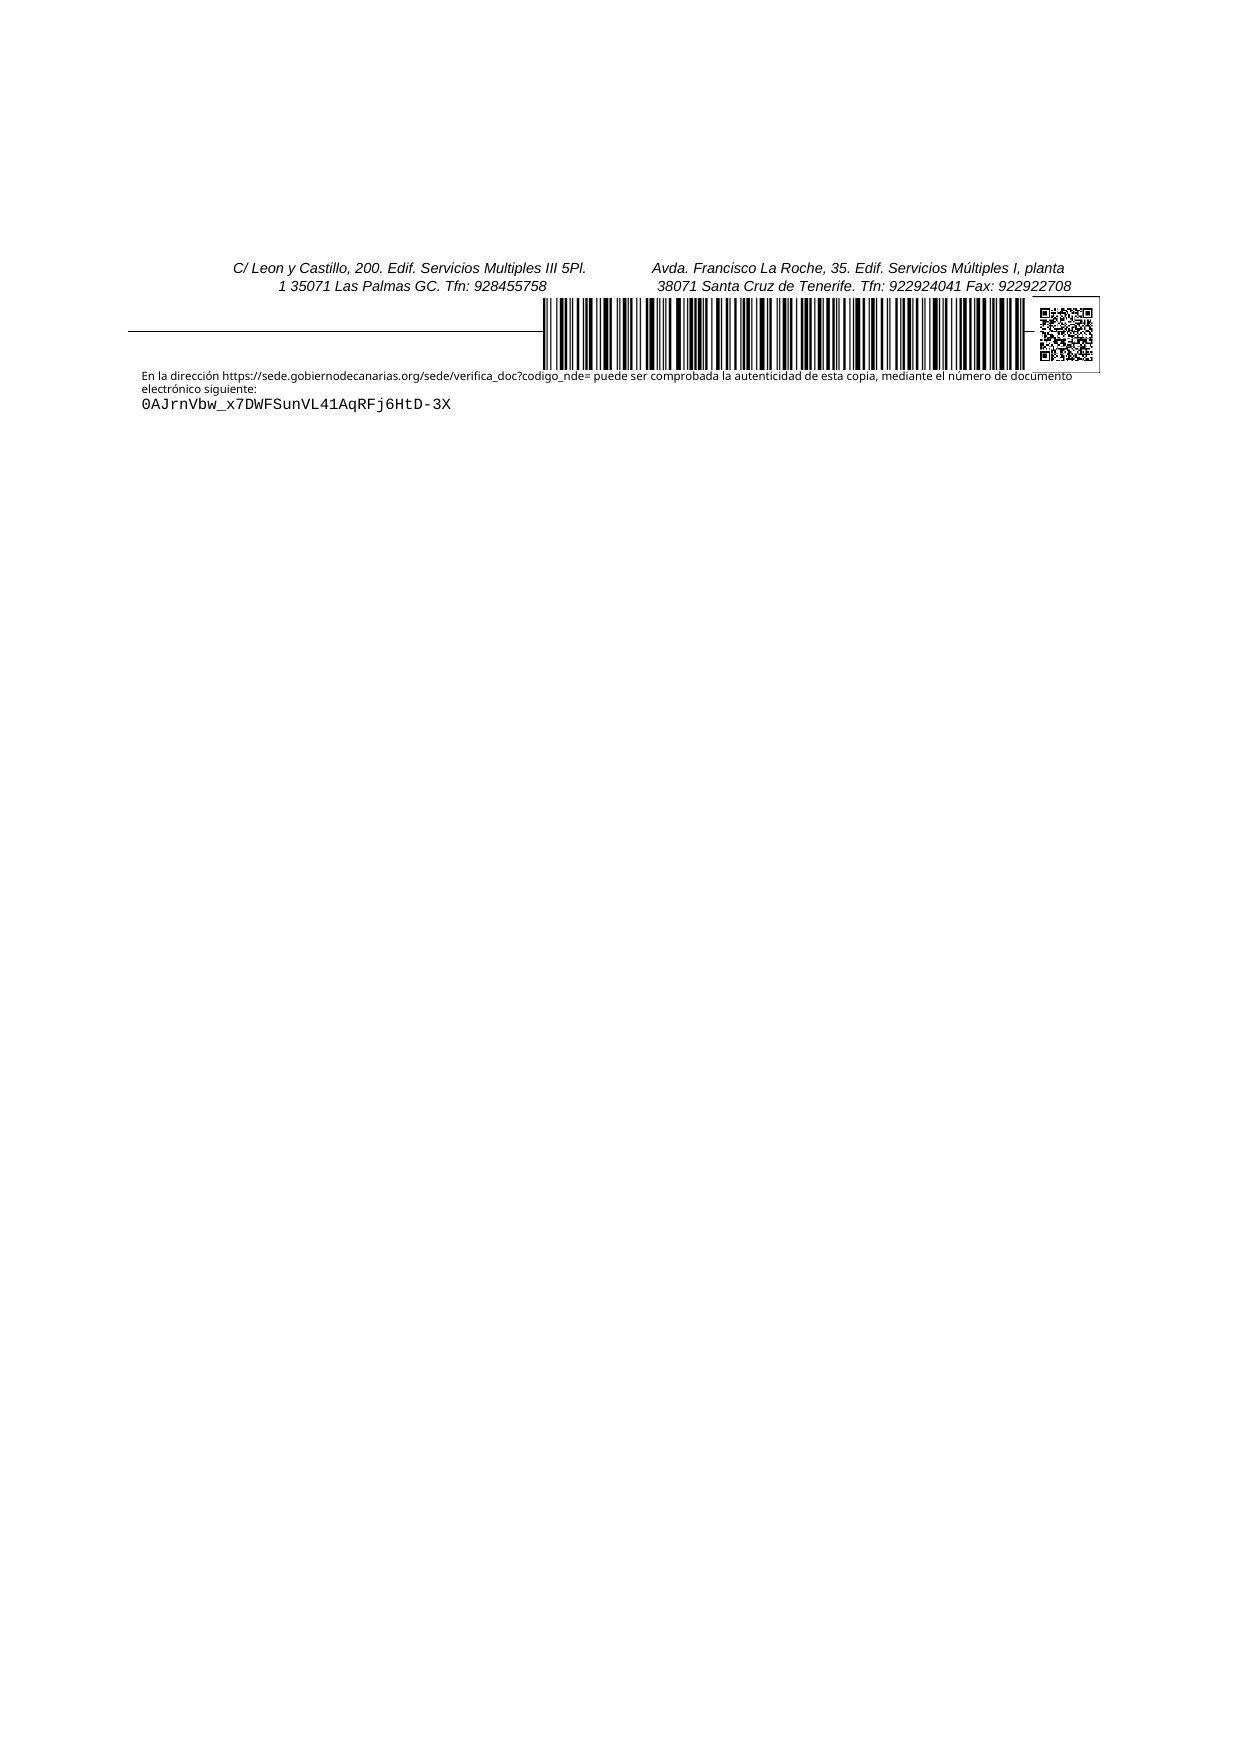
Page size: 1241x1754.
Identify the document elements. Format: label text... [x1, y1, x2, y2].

text C/ Leon y Castillo, 200. Edif. Servicios Multiples III 5Pl. Avda. Francisco La Roche, 35. Edif. Servicios Múltiples I, planta 1 35071 Las Palmas GC. Tfn: 928455758 38071 Santa Cruz de Tenerife. Tfn: 922924041 Fax: 922922708 [233, 260, 1074, 295]
picture [1032, 296, 1100, 373]
picture [543, 298, 1025, 370]
